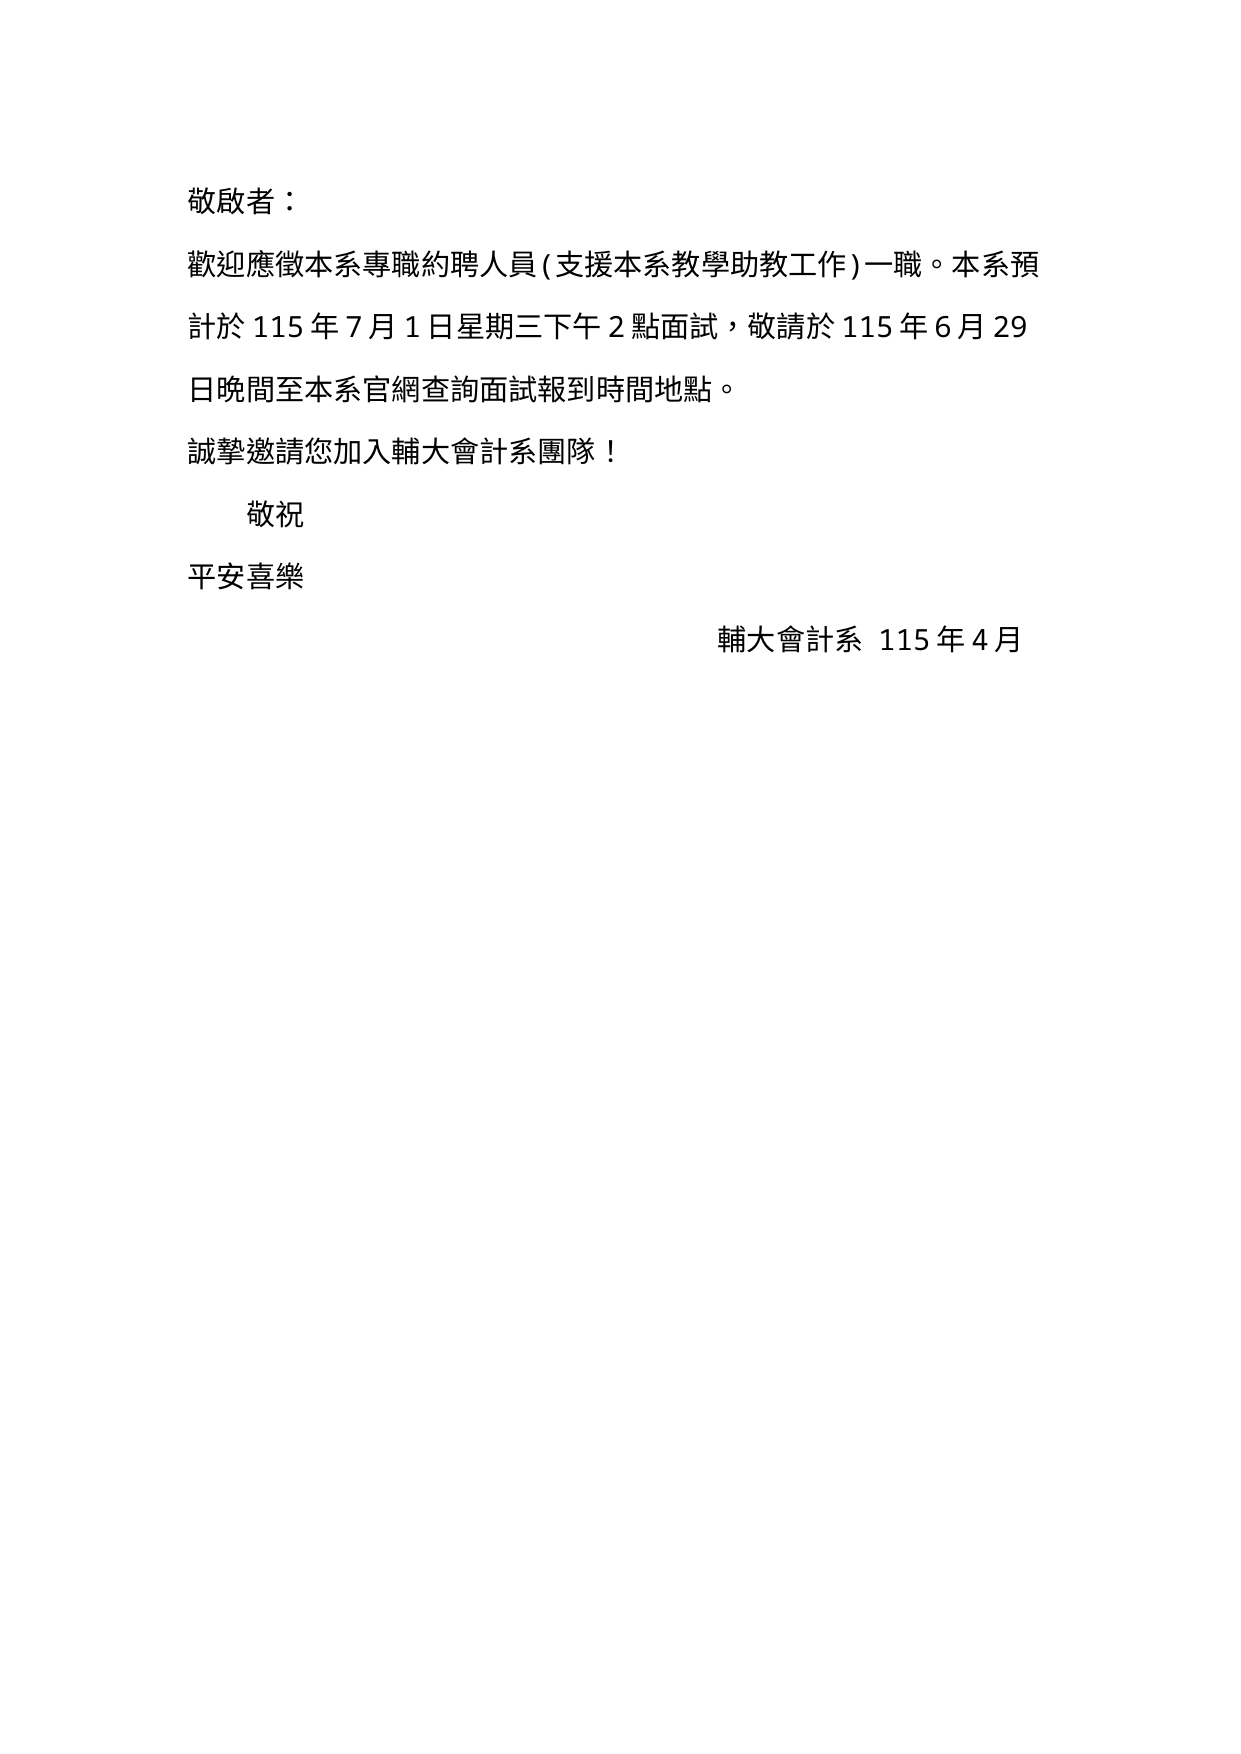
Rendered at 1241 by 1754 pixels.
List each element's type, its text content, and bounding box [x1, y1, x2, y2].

text 誠摯邀請您加入輔大會計系團隊！ [187, 408, 1053, 471]
text 敬啟者： [187, 158, 1053, 221]
text 歡迎應徵本系專職約聘人員(支援本系教學助教工作)一職。本系預計於115年7月1日星期三下午2點面試，敬請於115年6月29日晩間至本系官網查詢面試報到時間地點。 [187, 221, 1053, 408]
text 平安喜樂 [187, 533, 1053, 596]
text 輔大會計系 115年4月 [187, 596, 1023, 658]
text 敬祝 [187, 471, 1053, 533]
